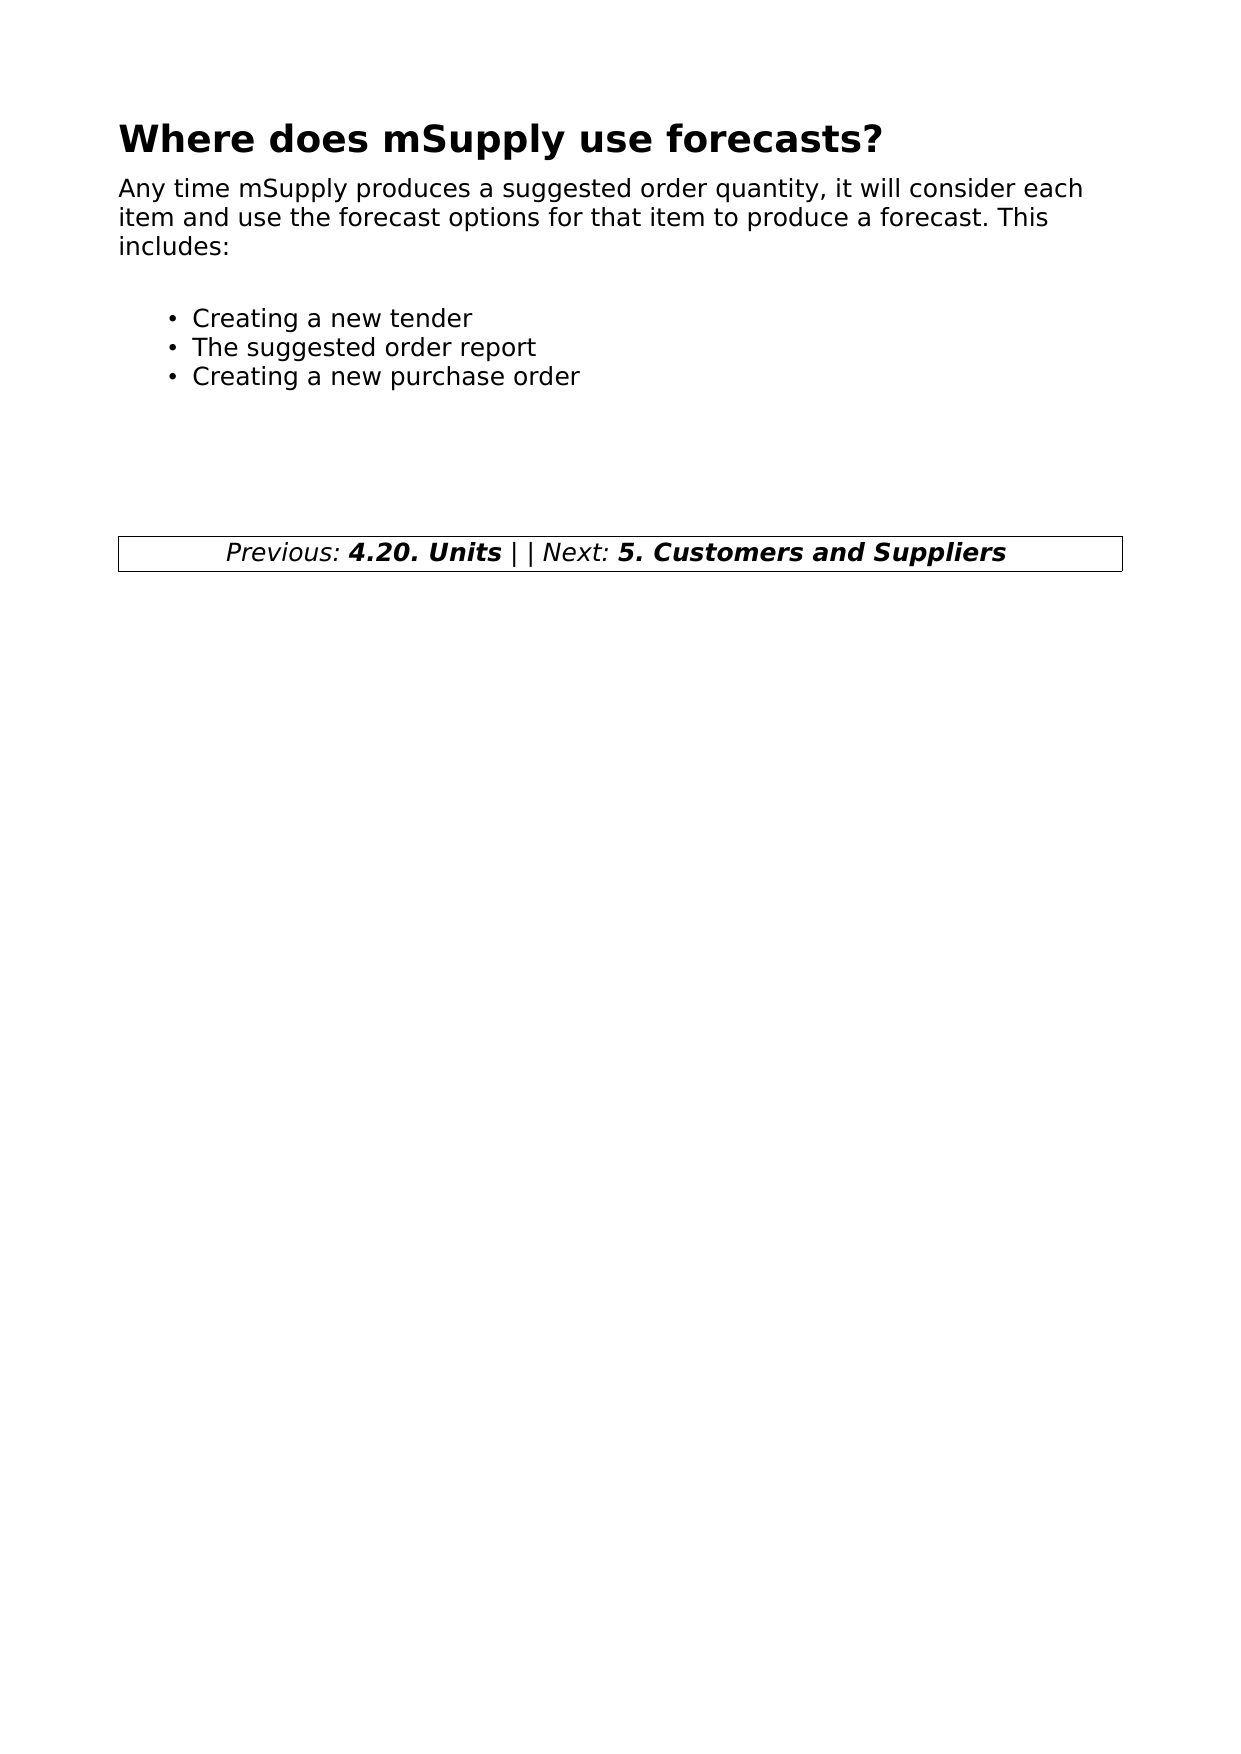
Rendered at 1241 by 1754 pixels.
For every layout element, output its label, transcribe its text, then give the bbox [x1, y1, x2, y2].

table_header Previous: 4.20. Units | | Next: 5. Customers and Suppliers [119, 537, 1122, 571]
list Creating a new purchase order [177, 362, 1122, 391]
subtitle Where does mSupply use forecasts? [118, 118, 1122, 162]
list The suggested order report [177, 333, 1122, 362]
text Any time mSupply produces a suggested order quantity, it will consider each item and use the forecast options for that item to produce a forecast. This includes: [118, 174, 1122, 262]
list Creating a new tender [177, 304, 1122, 333]
